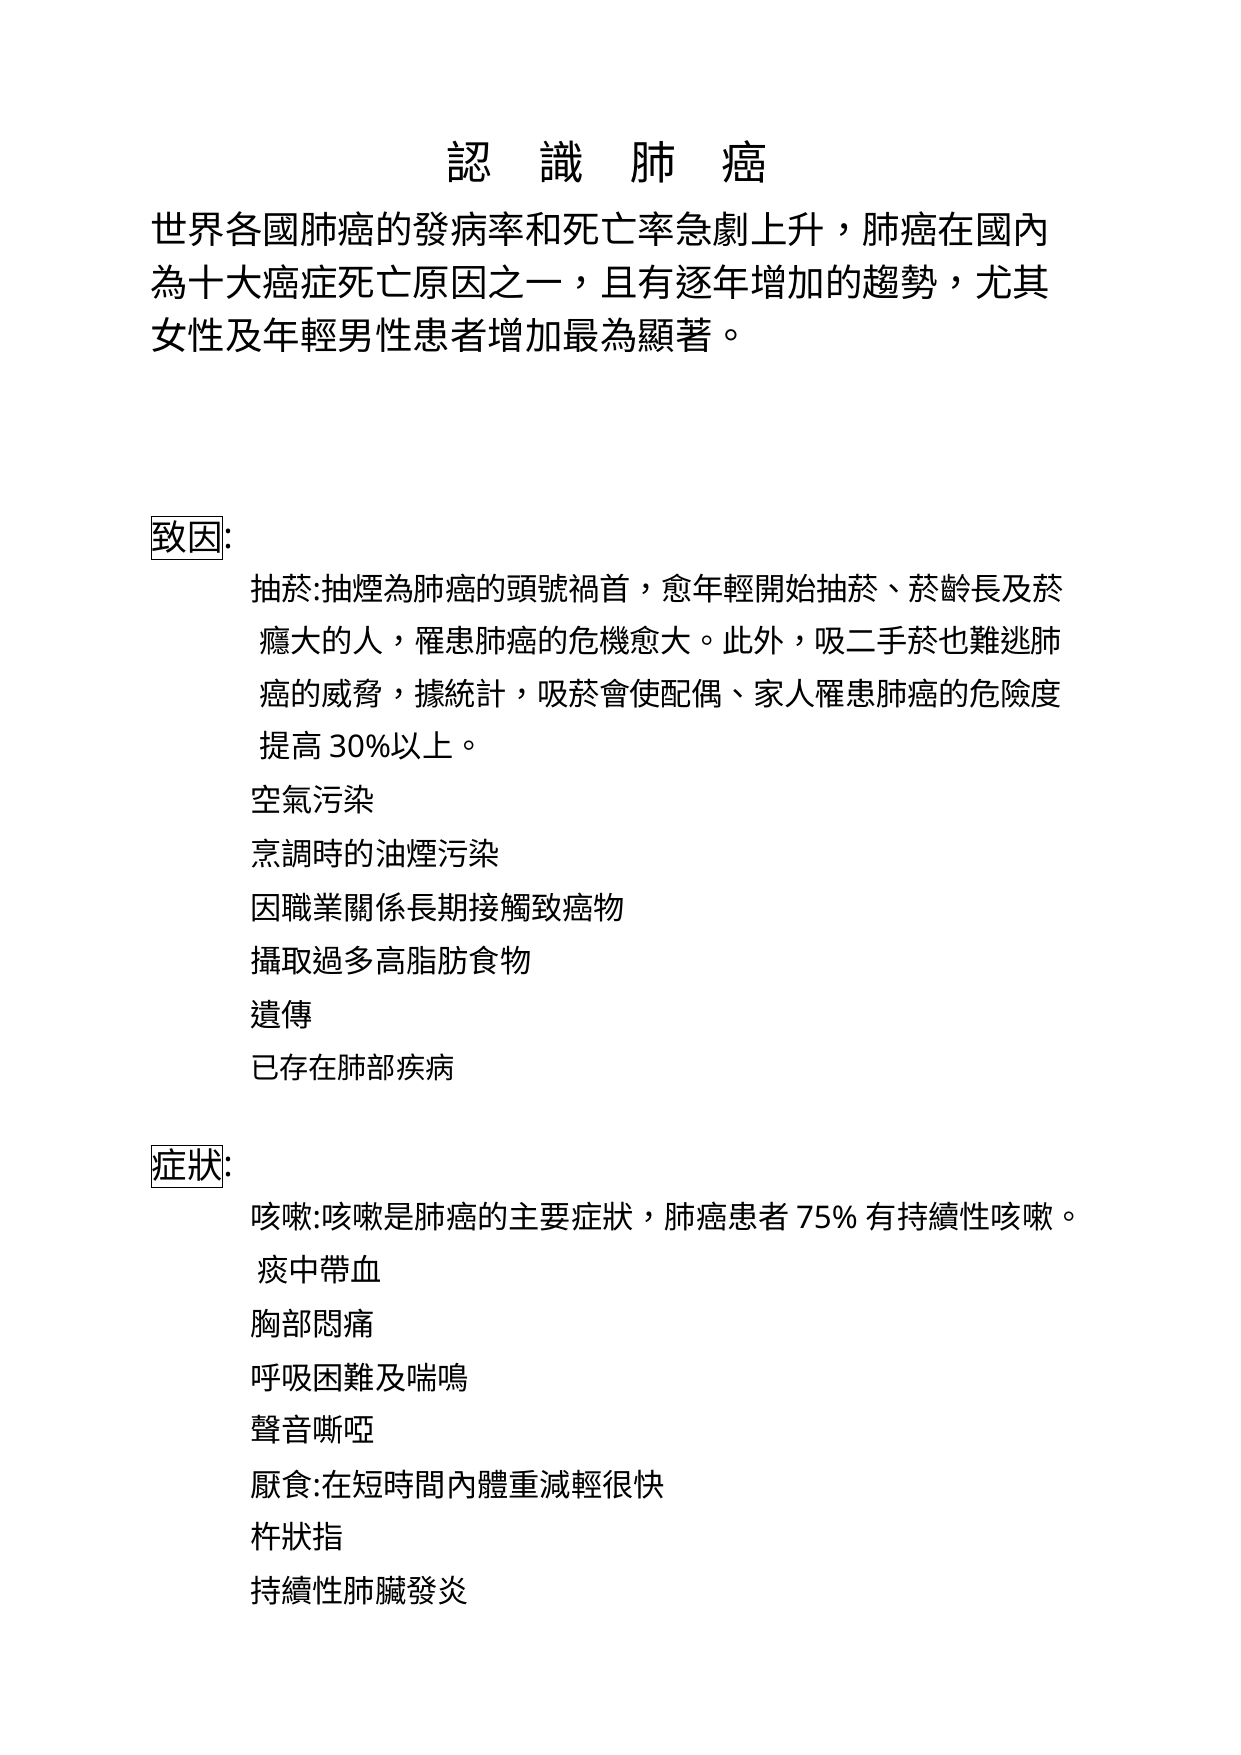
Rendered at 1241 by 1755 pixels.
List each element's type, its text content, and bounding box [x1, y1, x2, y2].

text 胸部悶痛 [250, 1299, 471, 1344]
text 致因 [152, 517, 222, 558]
text 抽菸:抽煙為肺癌的頭號禍首，愈年輕開始抽菸、菸齡長及菸 癮大的人，罹患肺癌的危機愈大。此外，吸二手菸也難逃肺 癌的威脅，據統計，吸菸會使配偶、家人罹患肺癌的危險度 提高 30%以上。 [250, 564, 1064, 767]
text 已存在肺部疾病 [250, 1044, 1073, 1087]
text 世界各國肺癌的發病率和死亡率急劇上升，肺癌在國內 為十大癌症死亡原因之一，且有逐年增加的趨勢，尤其 女性及年輕男性患者增加最為顯著。 [150, 202, 1051, 360]
text 厭食:在短時間內體重減輕很快 杵狀指 [250, 1460, 674, 1557]
text : [223, 1140, 1082, 1186]
text 呼吸困難及喘鳴 聲音嘶啞 [250, 1353, 471, 1451]
text 空氣污染 [250, 775, 626, 821]
text 咳嗽:咳嗽是肺癌的主要症狀，肺癌患者75% 有持續性咳嗽。 痰中帶血 [250, 1192, 1073, 1290]
text : [223, 512, 1082, 557]
text 因職業關係長期接觸致癌物 攝取過多高脂肪食物 [250, 883, 626, 981]
text 症狀 [152, 1146, 222, 1186]
text 烹調時的油煙污染 [250, 829, 626, 874]
text 遺傳 [250, 990, 1073, 1035]
text 持續性肺臟發炎 [250, 1566, 1073, 1611]
text 認 識 肺 癌 [150, 135, 1073, 190]
